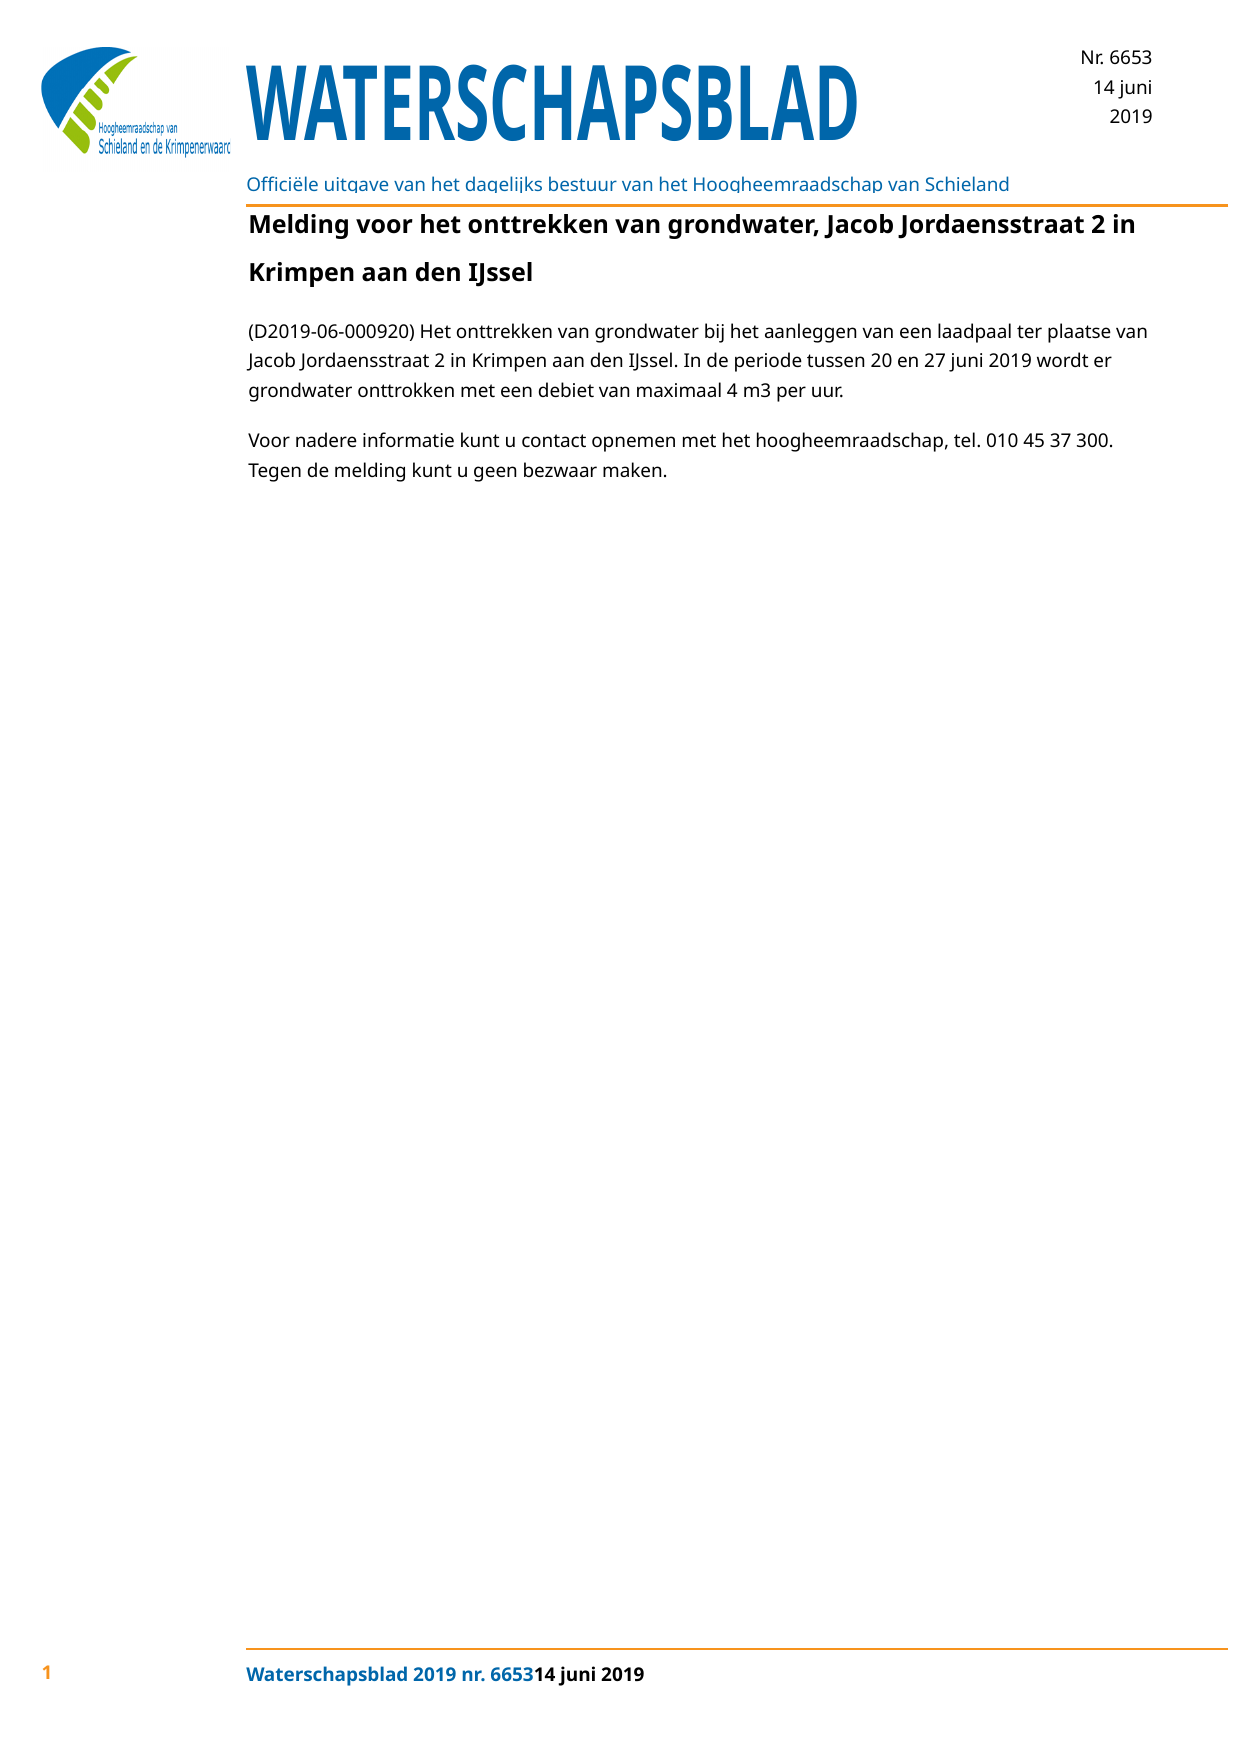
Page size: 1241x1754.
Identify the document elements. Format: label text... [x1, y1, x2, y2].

text Melding voor het onttrekken van grondwater, Jacob Jordaensstraat 2 in Krimpen aan den IJssel [248, 207, 1152, 288]
text (D2019-06-000920) Het onttrekken van grondwater bij het aanleggen van een laadpaal ter plaatse van Jacob Jordaensstraat 2 in Krimpen aan den IJssel. In de periode tussen 20 en 27 juni 2019 wordt er grondwater onttrokken met een debiet van maximaal 4 m3 per uur. [248, 318, 1152, 403]
text Voor nadere informatie kunt u contact opnemen met het hoogheemraadschap, tel. 010 45 37 300. Tegen de melding kunt u geen bezwaar maken. [248, 427, 1152, 483]
picture [41, 47, 231, 172]
